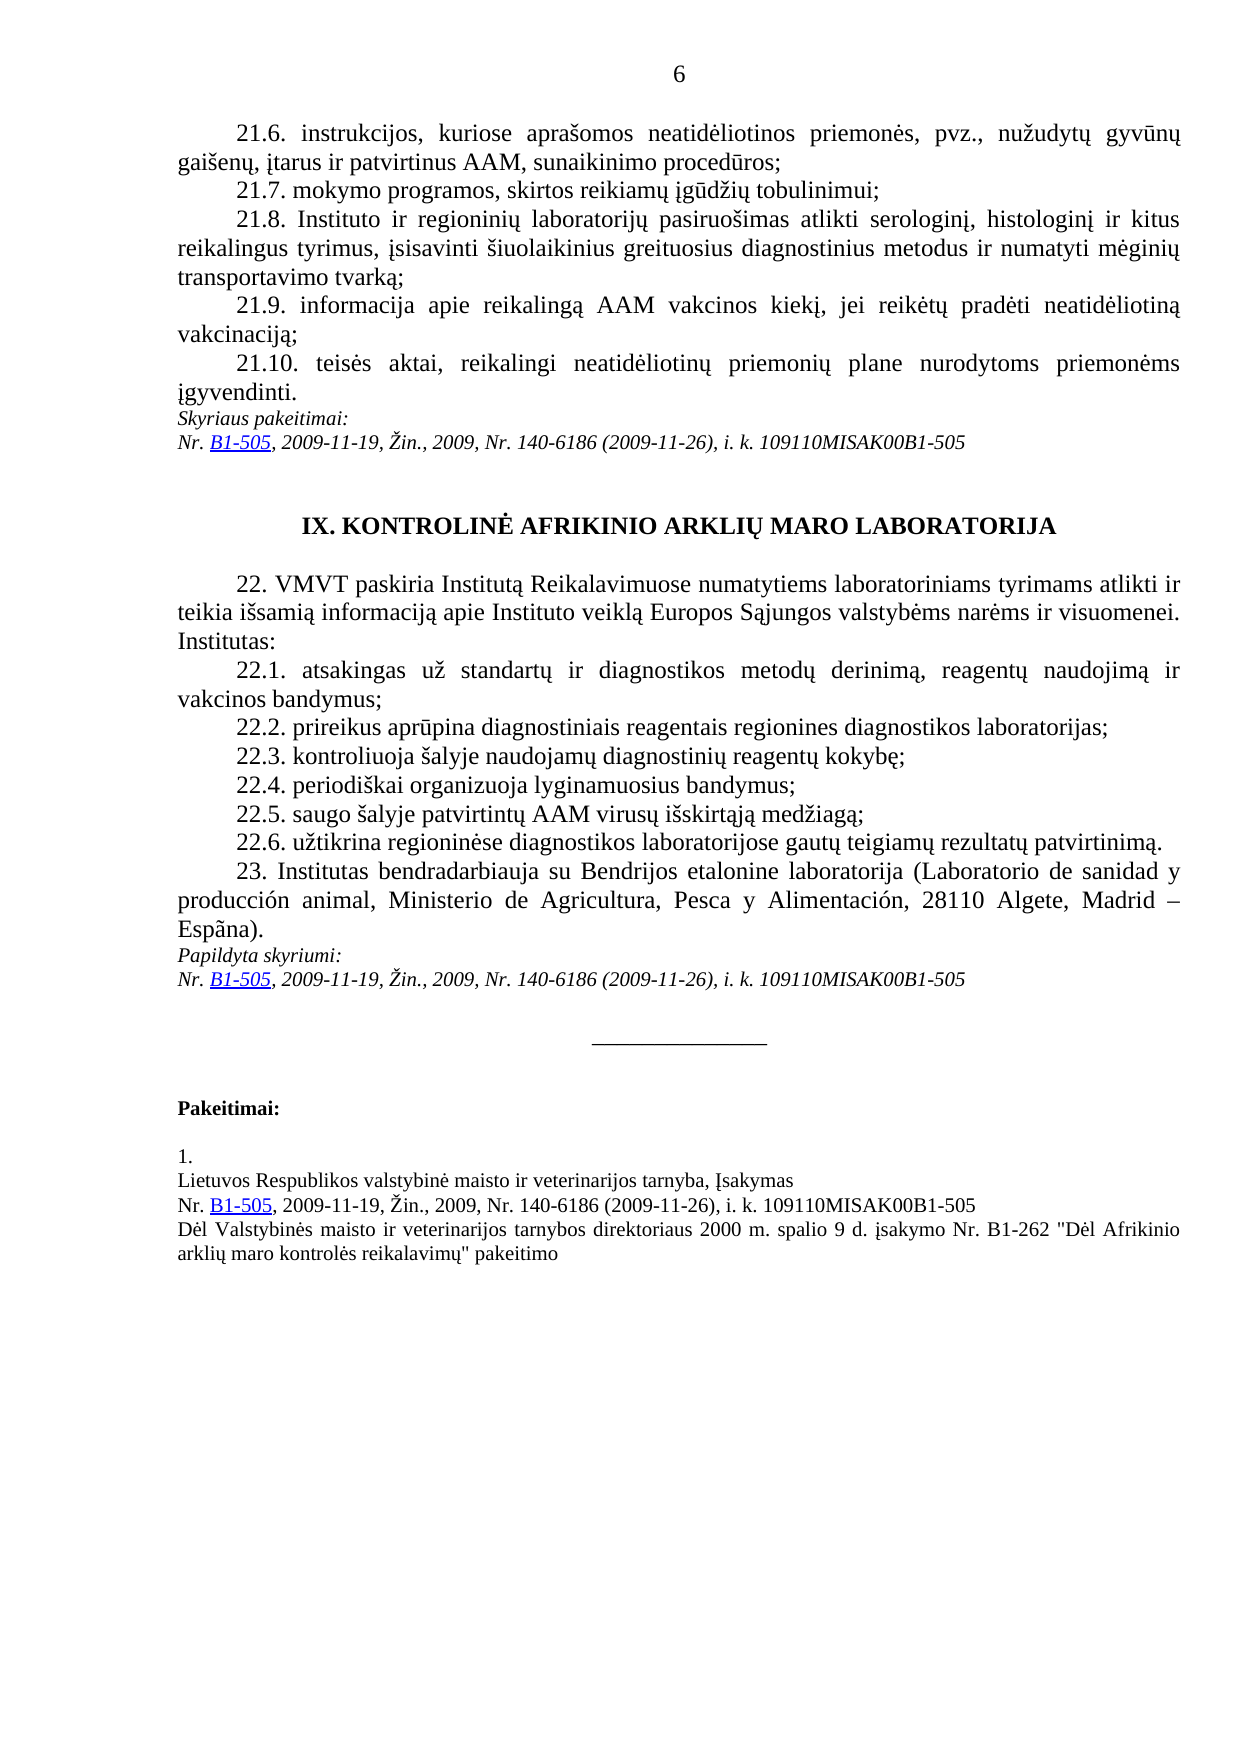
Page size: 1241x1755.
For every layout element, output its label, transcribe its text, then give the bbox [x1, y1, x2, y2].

text 21.9. informacija apie reikalingą AAM vakcinos kiekį, jei reikėtų pradėti neatidėliotiną vakcinaciją; [177, 291, 1181, 348]
text 21.10. teisės aktai, reikalingi neatidėliotinų priemonių plane nurodytoms priemonėms įgyvendinti. [177, 348, 1181, 406]
text 21.6. instrukcijos, kuriose aprašomos neatidėliotinos priemonės, pvz., nužudytų gyvūnų gaišenų, įtarus ir patvirtinus AAM, sunaikinimo procedūros; [177, 118, 1181, 176]
text Pakeitimai: [177, 1096, 1181, 1120]
text Nr. B1-505, 2009-11-19, Žin., 2009, Nr. 140-6186 (2009-11-26), i. k. 109110MISAK00B1-505 [177, 1192, 1181, 1217]
text 1. [177, 1144, 1181, 1168]
text 22.3. kontroliuoja šalyje naudojamų diagnostinių reagentų kokybę; [177, 741, 1181, 770]
text 21.8. Instituto ir regioninių laboratorijų pasiruošimas atlikti serologinį, histologinį ir kitus reikalingus tyrimus, įsisavinti šiuolaikinius greituosius diagnostinius metodus ir numatyti mėginių transportavimo tvarką; [177, 204, 1181, 291]
text 23. Institutas bendradarbiauja su Bendrijos etalonine laboratorija (Laboratorio de sanidad y producción animal, Ministerio de Agricultura, Pesca y Alimentación, 28110 Algete, Madrid – Espãna). [177, 856, 1181, 942]
text 22.1. atsakingas už standartų ir diagnostikos metodų derinimą, reagentų naudojimą ir vakcinos bandymus; [177, 655, 1181, 712]
text 21.7. mokymo programos, skirtos reikiamų įgūdžių tobulinimui; [177, 176, 1181, 204]
text ______________ [177, 1019, 1181, 1048]
text 22.4. periodiškai organizuoja lyginamuosius bandymus; [177, 770, 1181, 799]
text IX. KONTROLINĖ AFRIKINIO ARKLIŲ MARO LABORATORIJA [177, 511, 1181, 540]
text 22.2. prireikus aprūpina diagnostiniais reagentais regionines diagnostikos laboratorijas; [177, 712, 1181, 741]
text Lietuvos Respublikos valstybinė maisto ir veterinarijos tarnyba, Įsakymas [177, 1168, 1181, 1192]
text 22.6. užtikrina regioninėse diagnostikos laboratorijose gautų teigiamų rezultatų patvirtinimą. [177, 827, 1181, 856]
text 22. VMVT paskiria Institutą Reikalavimuose numatytiems laboratoriniams tyrimams atlikti ir teikia išsamią informaciją apie Instituto veiklą Europos Sąjungos valstybėms narėms ir visuomenei. Institutas: [177, 569, 1181, 655]
text Nr. B1-505, 2009-11-19, Žin., 2009, Nr. 140-6186 (2009-11-26), i. k. 109110MISAK00B1-505 [177, 967, 1181, 991]
text Papildyta skyriumi: [177, 942, 1181, 967]
text Dėl Valstybinės maisto ir veterinarijos tarnybos direktoriaus 2000 m. spalio 9 d. įsakymo Nr. B1-262 "Dėl Afrikinio arklių maro kontrolės reikalavimų" pakeitimo [177, 1217, 1181, 1265]
text Nr. B1-505, 2009-11-19, Žin., 2009, Nr. 140-6186 (2009-11-26), i. k. 109110MISAK00B1-505 [177, 430, 1181, 454]
text 22.5. saugo šalyje patvirtintų AAM virusų išskirtąją medžiagą; [177, 799, 1181, 827]
text Skyriaus pakeitimai: [177, 406, 1181, 430]
